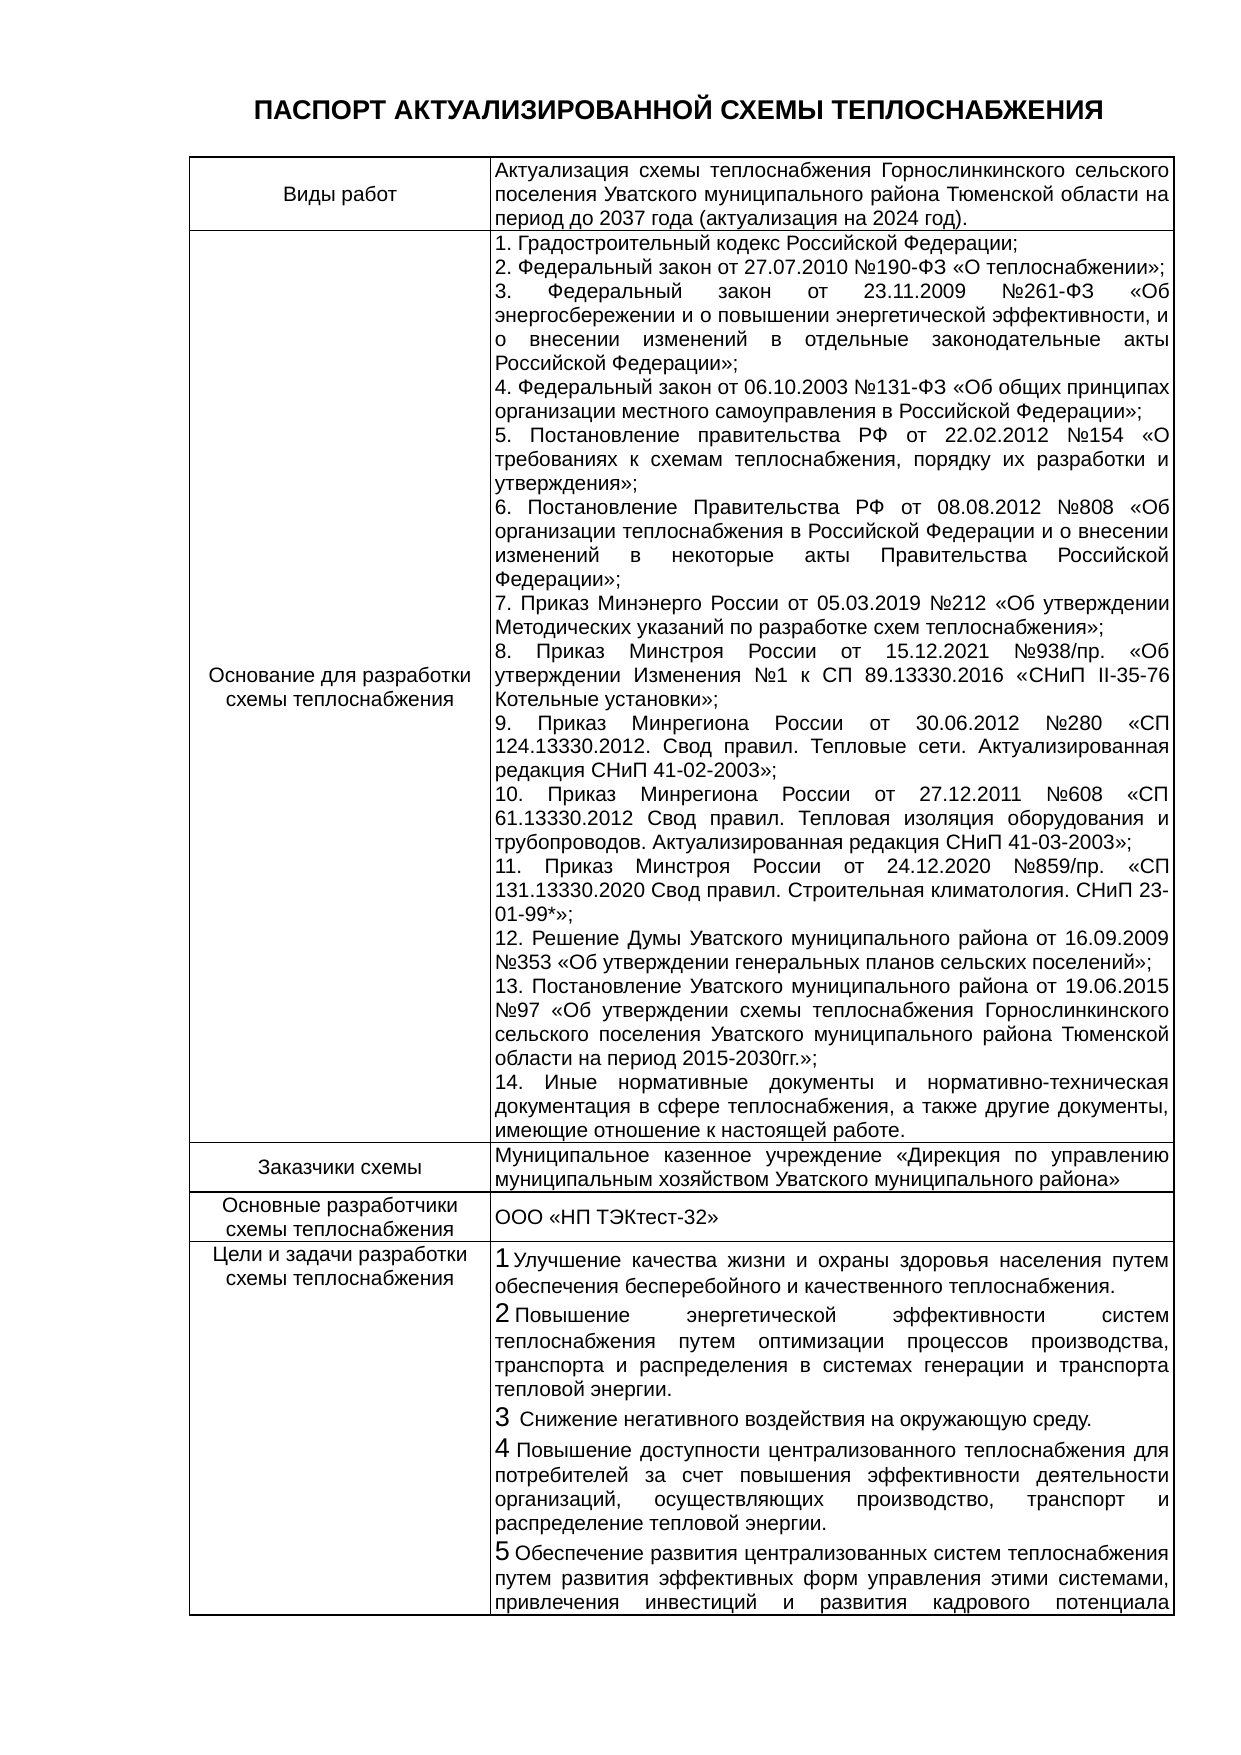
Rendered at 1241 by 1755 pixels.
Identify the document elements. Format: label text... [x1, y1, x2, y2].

table_cell Основание для разработки схемы теплоснабжения [190, 231, 490, 1142]
subtitle Паспорт актуализированной схемы теплоснабжения [180, 94, 1183, 125]
table_cell 1. Градостроительный кодекс Российской Федерации; 2. Федеральный закон от 27.07.2010 №190-ФЗ «О теплоснабжении»; 3. Федеральный закон от 23.11.2009 №261-ФЗ «Об энергосбережении и о повышении энергетической эффективности, и о внесении изменений в отдельные законодательные акты Российской Федерации»; 4. Федеральный закон от 06.10.2003 №131-ФЗ «Об общих принципах организации местного самоуправления в Российской Федерации»; 5. Постановление правительства РФ от 22.02.2012 №154 «О требованиях к схемам теплоснабжения, порядку их разработки и утверждения»; 6. Постановление Правительства РФ от 08.08.2012 №808 «Об организации теплоснабжения в Российской Федерации и о внесении изменений в некоторые акты Правительства Российской Федерации»; 7. Приказ Минэнерго России от 05.03.2019 №212 «Об утверждении Методических указаний по разработке схем теплоснабжения»; 8. Приказ Минстроя России от 15.12.2021 №938/пр. «Об утверждении Изменения №1 к СП 89.13330.2016 «СНиП II-35-76 Котельные установки»; 9. Приказ Минрегиона России от 30.06.2012 №280 «СП 124.13330.2012. Свод правил. Тепловые сети. Актуализированная редакция СНиП 41-02-2003»; 10. Приказ Минрегиона России от 27.12.2011 №608 «СП 61.13330.2012 Свод правил. Тепловая изоляция оборудования и трубопроводов. Актуализированная редакция СНиП 41-03-2003»; 11. Приказ Минстроя России от 24.12.2020 №859/пр. «СП 131.13330.2020 Свод правил. Строительная климатология. СНиП 23-01-99*»; 12. Решение Думы Уватского муниципального района от 16.09.2009 №353 «Об утверждении генеральных планов сельских поселений»; 13. Постановление Уватского муниципального района от 19.06.2015 №97 «Об утверждении схемы теплоснабжения Горнослинкинского сельского поселения Уватского муниципального района Тюменской области на период 2015-2030гг.»; 14. Иные нормативные документы и нормативно-техническая документация в сфере теплоснабжения, а также другие документы, имеющие отношение к настоящей работе. [491, 231, 1173, 1142]
table_cell Заказчики схемы [190, 1143, 490, 1191]
table_header Виды работ [190, 158, 490, 230]
table_cell Улучшение качества жизни и охраны здоровья населения путем обеспечения бесперебойного и качественного теплоснабжения. Повышение энергетической эффективности систем теплоснабжения путем оптимизации процессов производства, транспорта и распределения в системах генерации и транспорта тепловой энергии. Снижение негативного воздействия на окружающую среду. Повышение доступности централизованного теплоснабжения для потребителей за счет повышения эффективности деятельности организаций, осуществляющих производство, транспорт и распределение тепловой энергии. Обеспечение развития централизованных систем теплоснабжения путем развития эффективных форм управления этими системами, привлечения инвестиций и развития кадрового потенциала [491, 1242, 1173, 1614]
table_cell Цели и задачи разработки схемы теплоснабжения [190, 1242, 490, 1614]
table_cell Муниципальное казенное учреждение «Дирекция по управлению муниципальным хозяйством Уватского муниципального района» [491, 1143, 1173, 1191]
table_header Актуализация схемы теплоснабжения Горнослинкинского сельского поселения Уватского муниципального района Тюменской области на период до 2037 года (актуализация на 2024 год). [491, 158, 1173, 230]
table_cell ООО «НП ТЭКтест-32» [491, 1193, 1173, 1241]
